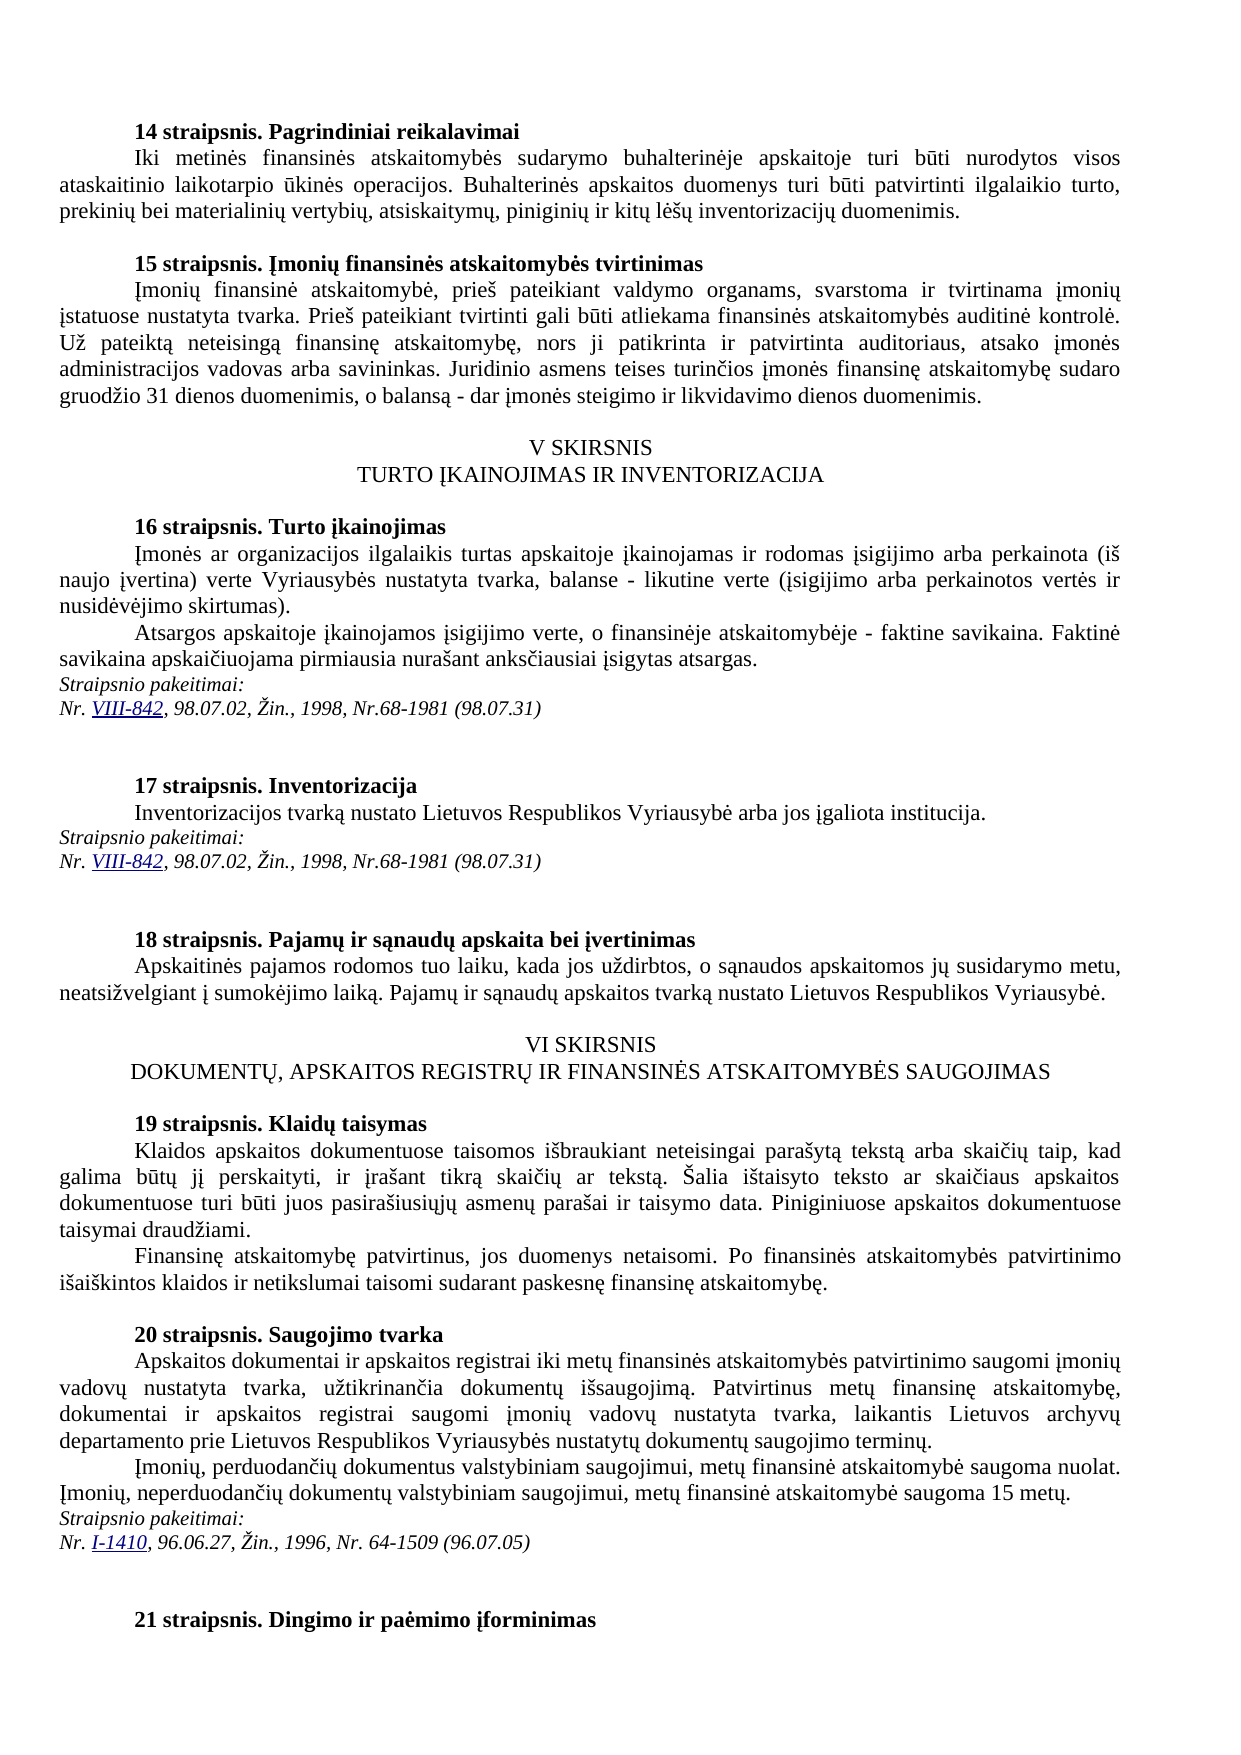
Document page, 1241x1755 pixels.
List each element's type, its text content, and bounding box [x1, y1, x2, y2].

text DOKUMENTŲ, APSKAITOS REGISTRŲ IR FINANSINĖS ATSKAITOMYBĖS SAUGOJIMAS [59, 1058, 1122, 1084]
text Nr. VIII-842, 98.07.02, Žin., 1998, Nr.68-1981 (98.07.31) [59, 849, 1122, 873]
text TURTO ĮKAINOJIMAS IR INVENTORIZACIJA [59, 461, 1122, 487]
text V SKIRSNIS [59, 434, 1122, 461]
text VI SKIRSNIS [59, 1031, 1122, 1058]
text Įmonės ar organizacijos ilgalaikis turtas apskaitoje įkainojamas ir rodomas įsigijimo arba perkainota (iš naujo įvertina) verte Vyriausybės nustatyta tvarka, balanse - likutine verte (įsigijimo arba perkainotos vertės ir nusidėvėjimo skirtumas). [59, 540, 1122, 619]
text 14 straipsnis. Pagrindiniai reikalavimai [59, 118, 1122, 144]
text Atsargos apskaitoje įkainojamos įsigijimo verte, o finansinėje atskaitomybėje - faktine savikaina. Faktinė savikaina apskaičiuojama pirmiausia nurašant anksčiausiai įsigytas atsargas. [59, 619, 1122, 672]
text 17 straipsnis. Inventorizacija [59, 772, 1122, 799]
text Finansinę atskaitomybę patvirtinus, jos duomenys netaisomi. Po finansinės atskaitomybės patvirtinimo išaiškintos klaidos ir netikslumai taisomi sudarant paskesnę finansinę atskaitomybę. [59, 1242, 1122, 1295]
text 15 straipsnis. Įmonių finansinės atskaitomybės tvirtinimas [59, 250, 1122, 276]
text Straipsnio pakeitimai: [59, 672, 1122, 696]
text 20 straipsnis. Saugojimo tvarka [59, 1321, 1122, 1348]
text Straipsnio pakeitimai: [59, 1506, 1122, 1530]
text 18 straipsnis. Pajamų ir sąnaudų apskaita bei įvertinimas [59, 926, 1122, 952]
text Apskaitos dokumentai ir apskaitos registrai iki metų finansinės atskaitomybės patvirtinimo saugomi įmonių vadovų nustatyta tvarka, užtikrinančia dokumentų išsaugojimą. Patvirtinus metų finansinę atskaitomybę, dokumentai ir apskaitos registrai saugomi įmonių vadovų nustatyta tvarka, laikantis Lietuvos archyvų departamento prie Lietuvos Respublikos Vyriausybės nustatytų dokumentų saugojimo terminų. [59, 1348, 1122, 1453]
text Nr. I-1410, 96.06.27, Žin., 1996, Nr. 64-1509 (96.07.05) [59, 1530, 1122, 1554]
text Nr. VIII-842, 98.07.02, Žin., 1998, Nr.68-1981 (98.07.31) [59, 696, 1122, 720]
text Inventorizacijos tvarką nustato Lietuvos Respublikos Vyriausybė arba jos įgaliota institucija. [74, 799, 1122, 825]
text 21 straipsnis. Dingimo ir paėmimo įforminimas [59, 1607, 1122, 1633]
text Iki metinės finansinės atskaitomybės sudarymo buhalterinėje apskaitoje turi būti nurodytos visos ataskaitinio laikotarpio ūkinės operacijos. Buhalterinės apskaitos duomenys turi būti patvirtinti ilgalaikio turto, prekinių bei materialinių vertybių, atsiskaitymų, piniginių ir kitų lėšų inventorizacijų duomenimis. [59, 144, 1122, 223]
text Įmonių, perduodančių dokumentus valstybiniam saugojimui, metų finansinė atskaitomybė saugoma nuolat. Įmonių, neperduodančių dokumentų valstybiniam saugojimui, metų finansinė atskaitomybė saugoma 15 metų. [59, 1453, 1122, 1506]
text 19 straipsnis. Klaidų taisymas [59, 1110, 1122, 1137]
text Klaidos apskaitos dokumentuose taisomos išbraukiant neteisingai parašytą tekstą arba skaičių taip, kad galima būtų jį perskaityti, ir įrašant tikrą skaičių ar tekstą. Šalia ištaisyto teksto ar skaičiaus apskaitos dokumentuose turi būti juos pasirašiusiųjų asmenų parašai ir taisymo data. Piniginiuose apskaitos dokumentuose taisymai draudžiami. [59, 1137, 1122, 1242]
text 16 straipsnis. Turto įkainojimas [59, 513, 1122, 540]
text Įmonių finansinė atskaitomybė, prieš pateikiant valdymo organams, svarstoma ir tvirtinama įmonių įstatuose nustatyta tvarka. Prieš pateikiant tvirtinti gali būti atliekama finansinės atskaitomybės auditinė kontrolė. Už pateiktą neteisingą finansinę atskaitomybę, nors ji patikrinta ir patvirtinta auditoriaus, atsako įmonės administracijos vadovas arba savininkas. Juridinio asmens teises turinčios įmonės finansinę atskaitomybę sudaro gruodžio 31 dienos duomenimis, o balansą - dar įmonės steigimo ir likvidavimo dienos duomenimis. [59, 276, 1122, 408]
text Straipsnio pakeitimai: [59, 825, 1122, 849]
text Apskaitinės pajamos rodomos tuo laiku, kada jos uždirbtos, o sąnaudos apskaitomos jų susidarymo metu, neatsižvelgiant į sumokėjimo laiką. Pajamų ir sąnaudų apskaitos tvarką nustato Lietuvos Respublikos Vyriausybė. [59, 952, 1122, 1005]
